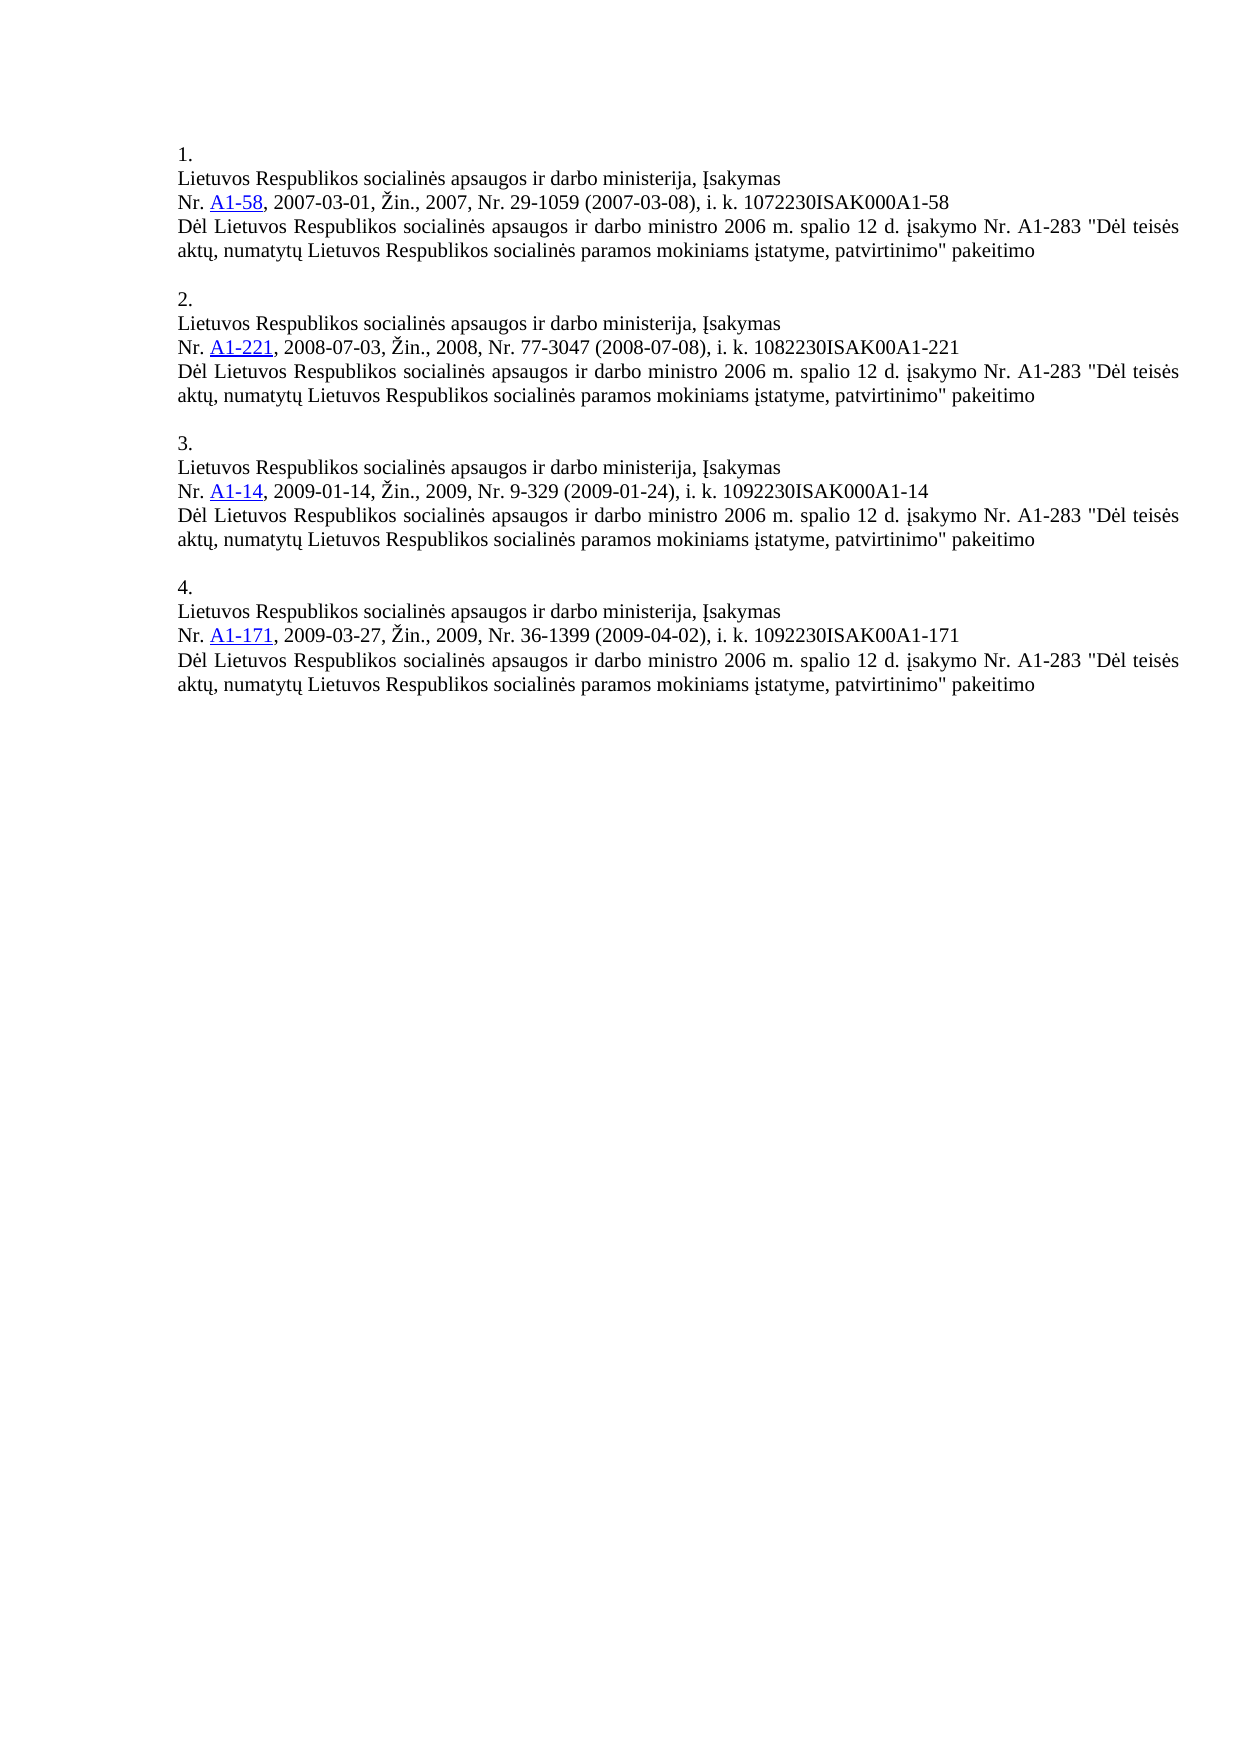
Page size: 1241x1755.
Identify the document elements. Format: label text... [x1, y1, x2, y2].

text 4. [177, 575, 1181, 599]
text 2. [177, 287, 1181, 311]
text 3. [177, 431, 1181, 455]
text Dėl Lietuvos Respublikos socialinės apsaugos ir darbo ministro 2006 m. spalio 12 d. įsakymo Nr. A1-283 "Dėl teisės aktų, numatytų Lietuvos Respublikos socialinės paramos mokiniams įstatyme, patvirtinimo" pakeitimo [177, 647, 1181, 696]
text Dėl Lietuvos Respublikos socialinės apsaugos ir darbo ministro 2006 m. spalio 12 d. įsakymo Nr. A1-283 "Dėl teisės aktų, numatytų Lietuvos Respublikos socialinės paramos mokiniams įstatyme, patvirtinimo" pakeitimo [177, 359, 1181, 407]
text Nr. A1-58, 2007-03-01, Žin., 2007, Nr. 29-1059 (2007-03-08), i. k. 1072230ISAK000A1-58 [177, 190, 1181, 214]
text Lietuvos Respublikos socialinės apsaugos ir darbo ministerija, Įsakymas [177, 166, 1181, 190]
text Dėl Lietuvos Respublikos socialinės apsaugos ir darbo ministro 2006 m. spalio 12 d. įsakymo Nr. A1-283 "Dėl teisės aktų, numatytų Lietuvos Respublikos socialinės paramos mokiniams įstatyme, patvirtinimo" pakeitimo [177, 214, 1181, 262]
text Lietuvos Respublikos socialinės apsaugos ir darbo ministerija, Įsakymas [177, 311, 1181, 335]
text Lietuvos Respublikos socialinės apsaugos ir darbo ministerija, Įsakymas [177, 455, 1181, 479]
text Dėl Lietuvos Respublikos socialinės apsaugos ir darbo ministro 2006 m. spalio 12 d. įsakymo Nr. A1-283 "Dėl teisės aktų, numatytų Lietuvos Respublikos socialinės paramos mokiniams įstatyme, patvirtinimo" pakeitimo [177, 503, 1181, 551]
text Nr. A1-14, 2009-01-14, Žin., 2009, Nr. 9-329 (2009-01-24), i. k. 1092230ISAK000A1-14 [177, 479, 1181, 503]
text Lietuvos Respublikos socialinės apsaugos ir darbo ministerija, Įsakymas [177, 599, 1181, 623]
text Nr. A1-171, 2009-03-27, Žin., 2009, Nr. 36-1399 (2009-04-02), i. k. 1092230ISAK00A1-171 [177, 623, 1181, 647]
text Nr. A1-221, 2008-07-03, Žin., 2008, Nr. 77-3047 (2008-07-08), i. k. 1082230ISAK00A1-221 [177, 335, 1181, 359]
text 1. [177, 142, 1181, 166]
